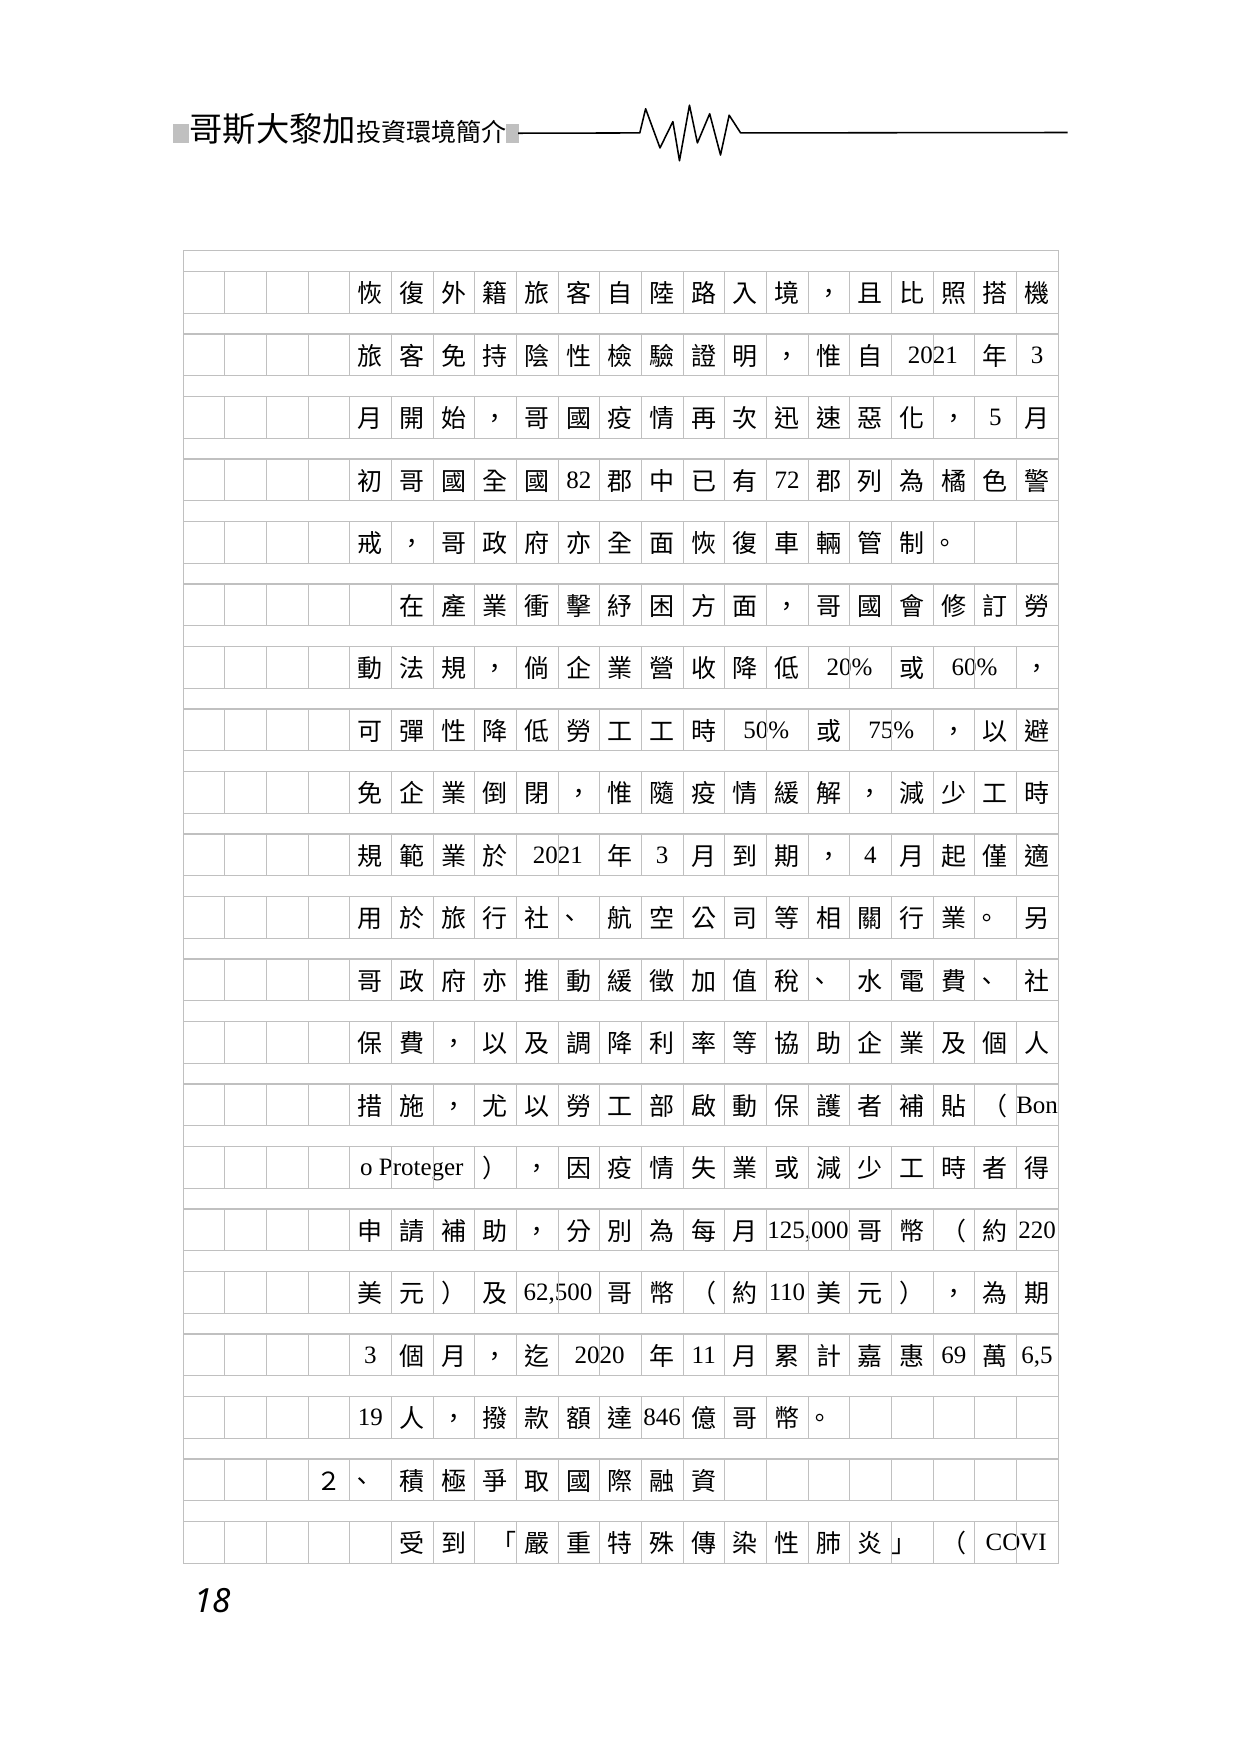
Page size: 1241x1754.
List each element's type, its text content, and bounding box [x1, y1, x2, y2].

text 在產業衝擊紓困方面，哥國會修訂勞動法規，倘企業營收降低20%或60%，可彈性降低勞工工時50%或75%，以避免企業倒閉，惟隨疫情緩解，減少工時規範業於2021年3月到期，4月起僅適用於旅行社、航空公司等相關行業。另哥政府亦推動緩徵加值稅、水電費、社保費，以及調降利率等協助企業及個人措施，尤以勞工部啟動保護者補貼（Bono Proteger），因疫情失業或減少工時者得申請補助，分別為每月125,000哥幣（約220美元）及62,500哥幣（約110美元），為期3個月，迄2020年11月累計嘉惠69萬6,519人，撥款額達846億哥幣。 [330, 1064, 1058, 1083]
text 然而，自7月起哥國確診及死亡案例均快速增加，爰哥國加強車輛管制，民眾亦僅可赴超市及藥局等必要活動，惟在失業率高漲、民間要求開放經濟之壓力下，8月起哥國恢復國際機場起降，並逐步開放世界各國旅客入境，9月起除音樂會、劇院等群聚活動外，均放寬開放，10月12日恢復絕大部分商業活動，11月起全面開放國際旅客，入境旅客免持陰性檢驗證明，僅要求投保旅遊保險。在哥衛生部要求民眾自我注意健康下，哥國於11月22日達到單日確診高峰（2,259人），嗣後逐步下滑，2021年3月每日新增個案約在500人左右，疫情隨疫苗接種，逐步平穩。為進一步振興觀光業，哥國決定自2021年4月5日起恢復外籍旅客自陸路入境，且比照搭機旅客免持陰性檢驗證明，惟自2021年3月開始，哥國疫情再次迅速惡化，5月初哥國全國82郡中已有72郡列為橘色警戒，哥政府亦全面恢復車輛管制。 [330, 251, 1058, 271]
text 在產業衝擊紓困方面，哥國會修訂勞動法規，倘企業營收降低20%或60%，可彈性降低勞工工時50%或75%，以避免企業倒閉，惟隨疫情緩解，減少工時規範業於2021年3月到期，4月起僅適用於旅行社、航空公司等相關行業。另哥政府亦推動緩徵加值稅、水電費、社保費，以及調降利率等協助企業及個人措施，尤以勞工部啟動保護者補貼（Bono Proteger），因疫情失業或減少工時者得申請補助，分別為每月125,000哥幣（約220美元）及62,500哥幣（約110美元），為期3個月，迄2020年11月累計嘉惠69萬6,519人，撥款額達846億哥幣。 [330, 564, 1058, 583]
text 然而，自7月起哥國確診及死亡案例均快速增加，爰哥國加強車輛管制，民眾亦僅可赴超市及藥局等必要活動，惟在失業率高漲、民間要求開放經濟之壓力下，8月起哥國恢復國際機場起降，並逐步開放世界各國旅客入境，9月起除音樂會、劇院等群聚活動外，均放寬開放，10月12日恢復絕大部分商業活動，11月起全面開放國際旅客，入境旅客免持陰性檢驗證明，僅要求投保旅遊保險。在哥衛生部要求民眾自我注意健康下，哥國於11月22日達到單日確診高峰（2,259人），嗣後逐步下滑，2021年3月每日新增個案約在500人左右，疫情隨疫苗接種，逐步平穩。為進一步振興觀光業，哥國決定自2021年4月5日起恢復外籍旅客自陸路入境，且比照搭機旅客免持陰性檢驗證明，惟自2021年3月開始，哥國疫情再次迅速惡化，5月初哥國全國82郡中已有72郡列為橘色警戒，哥政府亦全面恢復車輛管制。 [330, 501, 1058, 521]
text 、 [350, 1460, 391, 1500]
text [281, 1460, 308, 1500]
text ２ [309, 1460, 349, 1500]
text 在產業衝擊紓困方面，哥國會修訂勞動法規，倘企業營收降低20%或60%，可彈性降低勞工工時50%或75%，以避免企業倒閉，惟隨疫情緩解，減少工時規範業於2021年3月到期，4月起僅適用於旅行社、航空公司等相關行業。另哥政府亦推動緩徵加值稅、水電費、社保費，以及調降利率等協助企業及個人措施，尤以勞工部啟動保護者補貼（Bono Proteger），因疫情失業或減少工時者得申請補助，分別為每月125,000哥幣（約220美元）及62,500哥幣（約110美元），為期3個月，迄2020年11月累計嘉惠69萬6,519人，撥款額達846億哥幣。 [330, 1189, 1058, 1208]
text 在產業衝擊紓困方面，哥國會修訂勞動法規，倘企業營收降低20%或60%，可彈性降低勞工工時50%或75%，以避免企業倒閉，惟隨疫情緩解，減少工時規範業於2021年3月到期，4月起僅適用於旅行社、航空公司等相關行業。另哥政府亦推動緩徵加值稅、水電費、社保費，以及調降利率等協助企業及個人措施，尤以勞工部啟動保護者補貼（Bono Proteger），因疫情失業或減少工時者得申請補助，分別為每月125,000哥幣（約220美元）及62,500哥幣（約110美元），為期3個月，迄2020年11月累計嘉惠69萬6,519人，撥款額達846億哥幣。 [330, 689, 1058, 708]
text 積 [392, 1460, 433, 1500]
text 取 [517, 1460, 558, 1500]
text 在產業衝擊紓困方面，哥國會修訂勞動法規，倘企業營收降低20%或60%，可彈性降低勞工工時50%或75%，以避免企業倒閉，惟隨疫情緩解，減少工時規範業於2021年3月到期，4月起僅適用於旅行社、航空公司等相關行業。另哥政府亦推動緩徵加值稅、水電費、社保費，以及調降利率等協助企業及個人措施，尤以勞工部啟動保護者補貼（Bono Proteger），因疫情失業或減少工時者得申請補助，分別為每月125,000哥幣（約220美元）及62,500哥幣（約110美元），為期3個月，迄2020年11月累計嘉惠69萬6,519人，撥款額達846億哥幣。 [330, 1376, 1058, 1396]
text 然而，自7月起哥國確診及死亡案例均快速增加，爰哥國加強車輛管制，民眾亦僅可赴超市及藥局等必要活動，惟在失業率高漲、民間要求開放經濟之壓力下，8月起哥國恢復國際機場起降，並逐步開放世界各國旅客入境，9月起除音樂會、劇院等群聚活動外，均放寬開放，10月12日恢復絕大部分商業活動，11月起全面開放國際旅客，入境旅客免持陰性檢驗證明，僅要求投保旅遊保險。在哥衛生部要求民眾自我注意健康下，哥國於11月22日達到單日確診高峰（2,259人），嗣後逐步下滑，2021年3月每日新增個案約在500人左右，疫情隨疫苗接種，逐步平穩。為進一步振興觀光業，哥國決定自2021年4月5日起恢復外籍旅客自陸路入境，且比照搭機旅客免持陰性檢驗證明，惟自2021年3月開始，哥國疫情再次迅速惡化，5月初哥國全國82郡中已有72郡列為橘色警戒，哥政府亦全面恢復車輛管制。 [330, 314, 1058, 333]
text 在產業衝擊紓困方面，哥國會修訂勞動法規，倘企業營收降低20%或60%，可彈性降低勞工工時50%或75%，以避免企業倒閉，惟隨疫情緩解，減少工時規範業於2021年3月到期，4月起僅適用於旅行社、航空公司等相關行業。另哥政府亦推動緩徵加值稅、水電費、社保費，以及調降利率等協助企業及個人措施，尤以勞工部啟動保護者補貼（Bono Proteger），因疫情失業或減少工時者得申請補助，分別為每月125,000哥幣（約220美元）及62,500哥幣（約110美元），為期3個月，迄2020年11月累計嘉惠69萬6,519人，撥款額達846億哥幣。 [330, 939, 1058, 958]
text 際 [600, 1460, 641, 1500]
text 在產業衝擊紓困方面，哥國會修訂勞動法規，倘企業營收降低20%或60%，可彈性降低勞工工時50%或75%，以避免企業倒閉，惟隨疫情緩解，減少工時規範業於2021年3月到期，4月起僅適用於旅行社、航空公司等相關行業。另哥政府亦推動緩徵加值稅、水電費、社保費，以及調降利率等協助企業及個人措施，尤以勞工部啟動保護者補貼（Bono Proteger），因疫情失業或減少工時者得申請補助，分別為每月125,000哥幣（約220美元）及62,500哥幣（約110美元），為期3個月，迄2020年11月累計嘉惠69萬6,519人，撥款額達846億哥幣。 [330, 1126, 1058, 1146]
text [281, 1439, 1058, 1458]
text 融 [642, 1460, 683, 1500]
text 在產業衝擊紓困方面，哥國會修訂勞動法規，倘企業營收降低20%或60%，可彈性降低勞工工時50%或75%，以避免企業倒閉，惟隨疫情緩解，減少工時規範業於2021年3月到期，4月起僅適用於旅行社、航空公司等相關行業。另哥政府亦推動緩徵加值稅、水電費、社保費，以及調降利率等協助企業及個人措施，尤以勞工部啟動保護者補貼（Bono Proteger），因疫情失業或減少工時者得申請補助，分別為每月125,000哥幣（約220美元）及62,500哥幣（約110美元），為期3個月，迄2020年11月累計嘉惠69萬6,519人，撥款額達846億哥幣。 [330, 1251, 1058, 1271]
text 國 [559, 1460, 599, 1500]
text 在產業衝擊紓困方面，哥國會修訂勞動法規，倘企業營收降低20%或60%，可彈性降低勞工工時50%或75%，以避免企業倒閉，惟隨疫情緩解，減少工時規範業於2021年3月到期，4月起僅適用於旅行社、航空公司等相關行業。另哥政府亦推動緩徵加值稅、水電費、社保費，以及調降利率等協助企業及個人措施，尤以勞工部啟動保護者補貼（Bono Proteger），因疫情失業或減少工時者得申請補助，分別為每月125,000哥幣（約220美元）及62,500哥幣（約110美元），為期3個月，迄2020年11月累計嘉惠69萬6,519人，撥款額達846億哥幣。 [330, 814, 1058, 833]
text 然而，自7月起哥國確診及死亡案例均快速增加，爰哥國加強車輛管制，民眾亦僅可赴超市及藥局等必要活動，惟在失業率高漲、民間要求開放經濟之壓力下，8月起哥國恢復國際機場起降，並逐步開放世界各國旅客入境，9月起除音樂會、劇院等群聚活動外，均放寬開放，10月12日恢復絕大部分商業活動，11月起全面開放國際旅客，入境旅客免持陰性檢驗證明，僅要求投保旅遊保險。在哥衛生部要求民眾自我注意健康下，哥國於11月22日達到單日確診高峰（2,259人），嗣後逐步下滑，2021年3月每日新增個案約在500人左右，疫情隨疫苗接種，逐步平穩。為進一步振興觀光業，哥國決定自2021年4月5日起恢復外籍旅客自陸路入境，且比照搭機旅客免持陰性檢驗證明，惟自2021年3月開始，哥國疫情再次迅速惡化，5月初哥國全國82郡中已有72郡列為橘色警戒，哥政府亦全面恢復車輛管制。 [330, 439, 1058, 458]
text [1017, 1460, 1058, 1500]
text 資 [684, 1460, 724, 1500]
text [767, 1460, 808, 1500]
text 受到「嚴重特殊傳染性肺炎」（COVID-19）疫情影響，哥國政府財政收入大幅下滑，在撙節支出幅度有限情況下，哥國政府債務迅速攀升惡化，2020年底國債占GDP比率突破80%。由於哥國債信評等不高，哥政府為挹注防疫及振興經濟經費，並節省利息費用，積極洽取國際融資。2020年哥國累計洽獲國際貨幣基金（IMF）5.8億美元、世界銀行3億美元、中美洲經濟整合銀行3億美元、美洲開發銀行4.3億美元、拉美開發銀行5億美元及其他來源等，合計約25億美元貸款。然而，哥國國會鑒於政府未詳細說明貸款用途，爰於2020年底擱置美洲開發銀行貸款案，導致該筆貸款無法如期簽約撥款。 [330, 1501, 1058, 1521]
text [934, 1460, 974, 1500]
text 在產業衝擊紓困方面，哥國會修訂勞動法規，倘企業營收降低20%或60%，可彈性降低勞工工時50%或75%，以避免企業倒閉，惟隨疫情緩解，減少工時規範業於2021年3月到期，4月起僅適用於旅行社、航空公司等相關行業。另哥政府亦推動緩徵加值稅、水電費、社保費，以及調降利率等協助企業及個人措施，尤以勞工部啟動保護者補貼（Bono Proteger），因疫情失業或減少工時者得申請補助，分別為每月125,000哥幣（約220美元）及62,500哥幣（約110美元），為期3個月，迄2020年11月累計嘉惠69萬6,519人，撥款額達846億哥幣。 [330, 751, 1058, 771]
text [975, 1460, 1016, 1500]
text [850, 1460, 891, 1500]
text [809, 1460, 849, 1500]
text 在產業衝擊紓困方面，哥國會修訂勞動法規，倘企業營收降低20%或60%，可彈性降低勞工工時50%或75%，以避免企業倒閉，惟隨疫情緩解，減少工時規範業於2021年3月到期，4月起僅適用於旅行社、航空公司等相關行業。另哥政府亦推動緩徵加值稅、水電費、社保費，以及調降利率等協助企業及個人措施，尤以勞工部啟動保護者補貼（Bono Proteger），因疫情失業或減少工時者得申請補助，分別為每月125,000哥幣（約220美元）及62,500哥幣（約110美元），為期3個月，迄2020年11月累計嘉惠69萬6,519人，撥款額達846億哥幣。 [330, 626, 1058, 646]
text 然而，自7月起哥國確診及死亡案例均快速增加，爰哥國加強車輛管制，民眾亦僅可赴超市及藥局等必要活動，惟在失業率高漲、民間要求開放經濟之壓力下，8月起哥國恢復國際機場起降，並逐步開放世界各國旅客入境，9月起除音樂會、劇院等群聚活動外，均放寬開放，10月12日恢復絕大部分商業活動，11月起全面開放國際旅客，入境旅客免持陰性檢驗證明，僅要求投保旅遊保險。在哥衛生部要求民眾自我注意健康下，哥國於11月22日達到單日確診高峰（2,259人），嗣後逐步下滑，2021年3月每日新增個案約在500人左右，疫情隨疫苗接種，逐步平穩。為進一步振興觀光業，哥國決定自2021年4月5日起恢復外籍旅客自陸路入境，且比照搭機旅客免持陰性檢驗證明，惟自2021年3月開始，哥國疫情再次迅速惡化，5月初哥國全國82郡中已有72郡列為橘色警戒，哥政府亦全面恢復車輛管制。 [330, 376, 1058, 396]
text [892, 1460, 933, 1500]
text 在產業衝擊紓困方面，哥國會修訂勞動法規，倘企業營收降低20%或60%，可彈性降低勞工工時50%或75%，以避免企業倒閉，惟隨疫情緩解，減少工時規範業於2021年3月到期，4月起僅適用於旅行社、航空公司等相關行業。另哥政府亦推動緩徵加值稅、水電費、社保費，以及調降利率等協助企業及個人措施，尤以勞工部啟動保護者補貼（Bono Proteger），因疫情失業或減少工時者得申請補助，分別為每月125,000哥幣（約220美元）及62,500哥幣（約110美元），為期3個月，迄2020年11月累計嘉惠69萬6,519人，撥款額達846億哥幣。 [330, 876, 1058, 896]
text 極 [434, 1460, 474, 1500]
text 在產業衝擊紓困方面，哥國會修訂勞動法規，倘企業營收降低20%或60%，可彈性降低勞工工時50%或75%，以避免企業倒閉，惟隨疫情緩解，減少工時規範業於2021年3月到期，4月起僅適用於旅行社、航空公司等相關行業。另哥政府亦推動緩徵加值稅、水電費、社保費，以及調降利率等協助企業及個人措施，尤以勞工部啟動保護者補貼（Bono Proteger），因疫情失業或減少工時者得申請補助，分別為每月125,000哥幣（約220美元）及62,500哥幣（約110美元），為期3個月，迄2020年11月累計嘉惠69萬6,519人，撥款額達846億哥幣。 [330, 1314, 1058, 1333]
text 在產業衝擊紓困方面，哥國會修訂勞動法規，倘企業營收降低20%或60%，可彈性降低勞工工時50%或75%，以避免企業倒閉，惟隨疫情緩解，減少工時規範業於2021年3月到期，4月起僅適用於旅行社、航空公司等相關行業。另哥政府亦推動緩徵加值稅、水電費、社保費，以及調降利率等協助企業及個人措施，尤以勞工部啟動保護者補貼（Bono Proteger），因疫情失業或減少工時者得申請補助，分別為每月125,000哥幣（約220美元）及62,500哥幣（約110美元），為期3個月，迄2020年11月累計嘉惠69萬6,519人，撥款額達846億哥幣。 [330, 1001, 1058, 1021]
text 爭 [475, 1460, 516, 1500]
text [725, 1460, 766, 1500]
